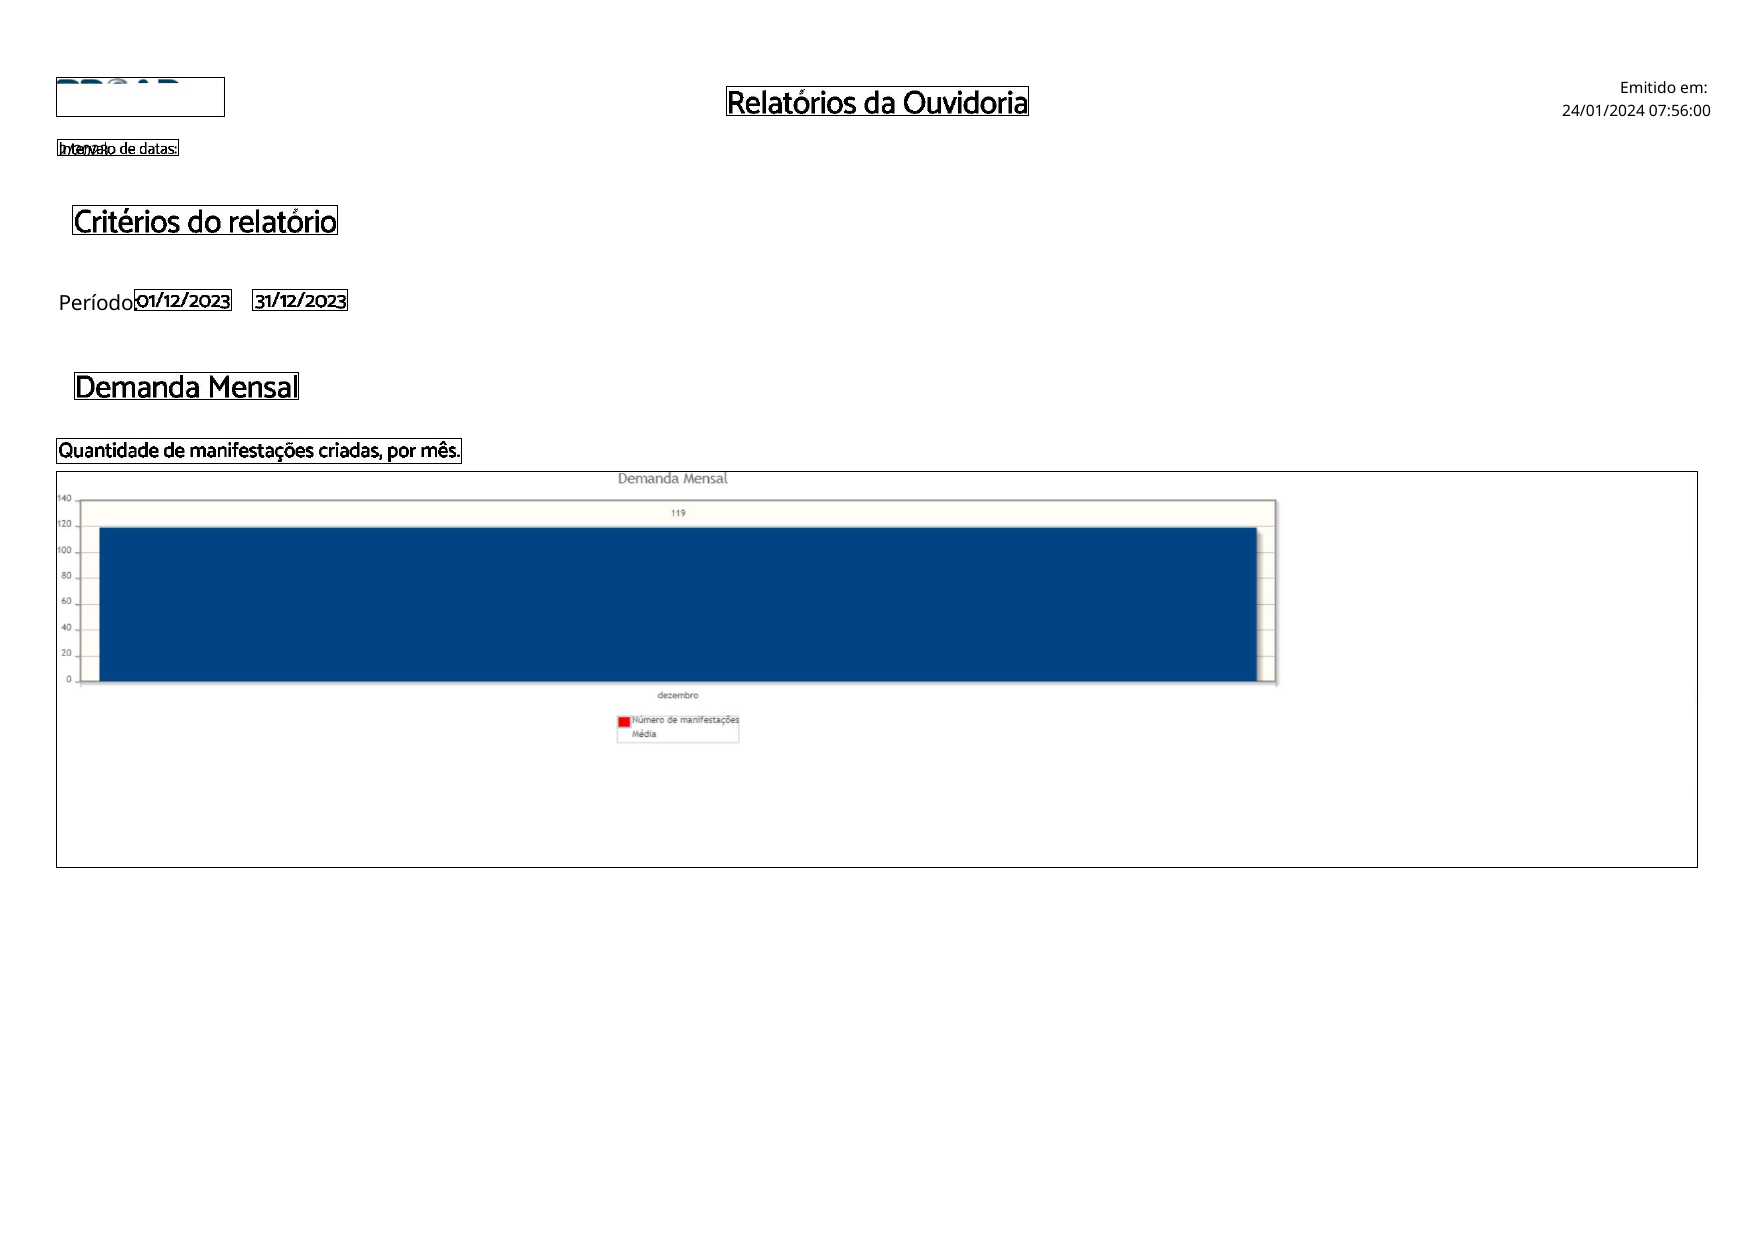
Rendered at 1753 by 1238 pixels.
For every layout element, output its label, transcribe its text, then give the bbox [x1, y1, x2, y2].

picture [57, 78, 224, 116]
text Emitido em: [1620, 73, 1719, 99]
text Período: [58, 284, 371, 317]
picture [727, 87, 1028, 115]
picture [57, 472, 1697, 867]
text 2/2023. [58, 136, 371, 162]
picture [73, 206, 337, 234]
picture [57, 439, 461, 463]
picture [75, 373, 298, 399]
text 24/01/2024 07:56:00 [1562, 99, 1719, 121]
